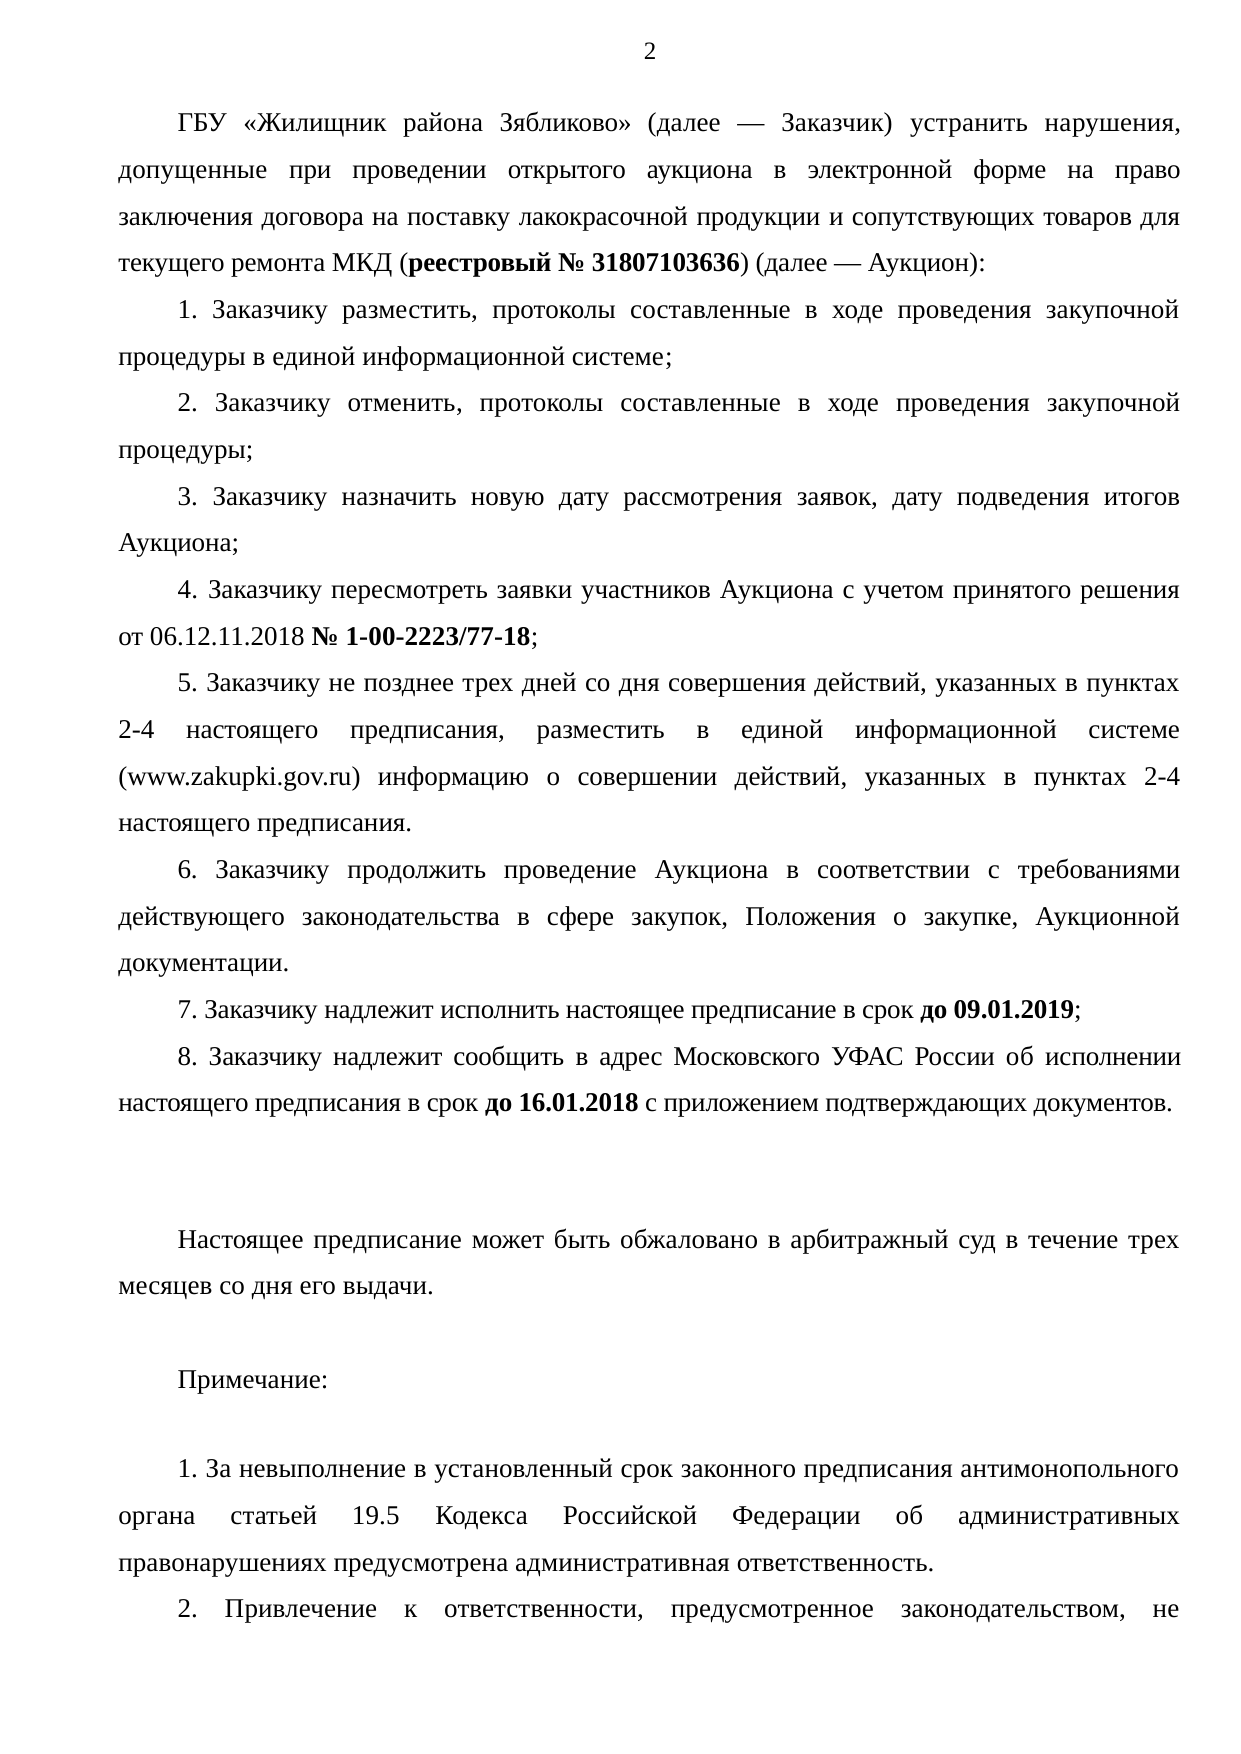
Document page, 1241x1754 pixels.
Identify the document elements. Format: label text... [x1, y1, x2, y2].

text 1. За невыполнение в установленный срок законного предписания антимонопольного органа статьей 19.5 Кодекса Российской Федерации об административных правонарушениях предусмотрена административная ответственность. [118, 1452, 1181, 1577]
text ГБУ «Жилищник района Зябликово» (далее — Заказчик) устранить нарушения, допущенные при проведении открытого аукциона в электронной форме на право заключения договора на поставку лакокрасочной продукции и сопутствующих товаров для текущего ремонта МКД (реестровый № 31807103636) (далее — Аукцион): [118, 106, 1181, 277]
text 3. Заказчику назначить новую дату рассмотрения заявок, дату подведения итогов Аукциона; [118, 479, 1181, 557]
text 2. Заказчику отменить, протоколы составленные в ходе проведения закупочной процедуры; [118, 386, 1181, 464]
text 8. Заказчику надлежит сообщить в адрес Московского УФАС России об исполнении настоящего предписания в срок до 16.01.2018 с приложением подтверждающих документов. [118, 1039, 1181, 1117]
text 6. Заказчику продолжить проведение Аукциона в соответствии с требованиями действующего законодательства в сфере закупок, Положения о закупке, Аукционной документации. [118, 853, 1181, 977]
text 7. Заказчику надлежит исполнить настоящее предписание в срок до 09.01.2019; [118, 993, 1181, 1024]
text Примечание: [118, 1363, 1181, 1394]
text 5. Заказчику не позднее трех дней со дня совершения действий, указанных в пунктах 2-4 настоящего предписания, разместить в единой информационной системе (www.zakupki.gov.ru) информацию о совершении действий, указанных в пунктах 2-4 настоящего предписания. [118, 666, 1181, 837]
text 4. Заказчику пересмотреть заявки участников Аукциона с учетом принятого решения от 06.12.11.2018 № 1-00-2223/77-18; [118, 573, 1181, 651]
text 1. Заказчику разместить, протоколы составленные в ходе проведения закупочной процедуры в единой информационной системе; [118, 293, 1181, 371]
text 2. Привлечение к ответственности, предусмотренное законодательством, не [118, 1592, 1181, 1624]
text Настоящее предписание может быть обжаловано в арбитражный суд в течение трех месяцев со дня его выдачи. [118, 1223, 1181, 1301]
